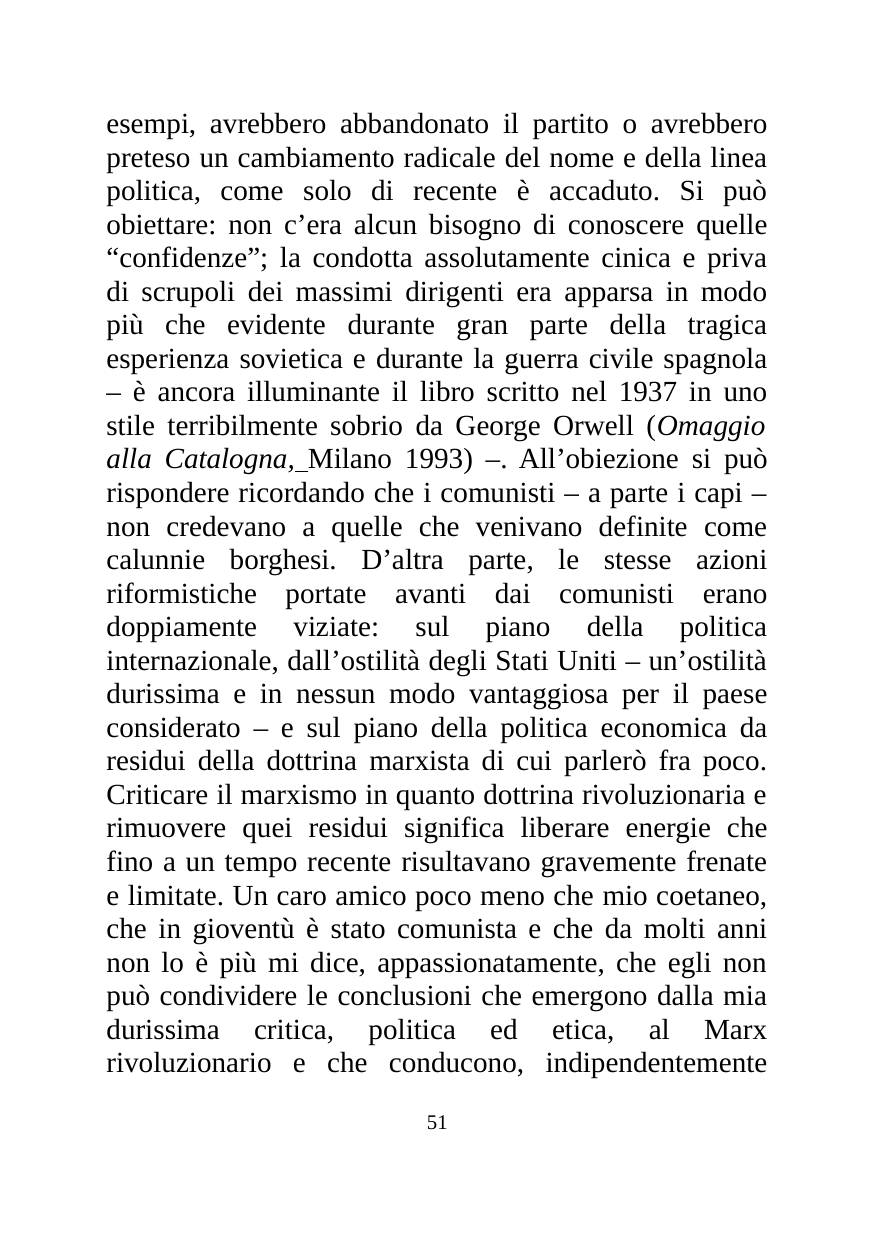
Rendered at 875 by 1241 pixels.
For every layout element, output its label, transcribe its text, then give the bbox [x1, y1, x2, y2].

text esempi, avrebbero abbandonato il partito o avrebbero preteso un cambiamento radicale del nome e della linea politica, come solo di recente è accaduto. Si può obiettare: non c’era alcun bisogno di conoscere quelle “confidenze”; la condotta assolutamente cinica e priva di scrupoli dei massimi dirigenti era apparsa in modo più che evidente durante gran parte della tragica esperienza sovietica e durante la guerra civile spagnola – è ancora illuminante il libro scritto nel 1937 in uno stile terribilmente sobrio da George Orwell (Omaggio alla Catalogna, Milano 1993) –. All’obiezione si può rispondere ricordando che i comunisti – a parte i capi – non credevano a quelle che venivano definite come calunnie borghesi. D’altra parte, le stesse azioni riformistiche portate avanti dai comunisti erano doppiamente viziate: sul piano della politica internazionale, dall’ostilità degli Stati Uniti – un’ostilità durissima e in nessun modo vantaggiosa per il paese considerato – e sul piano della politica economica da residui della dottrina marxista di cui parlerò fra poco. Criticare il marxismo in quanto dottrina rivoluzionaria e rimuovere quei residui significa liberare energie che fino a un tempo recente risultavano gravemente frenate e limitate. Un caro amico poco meno che mio coetaneo, che in gioventù è stato comunista e che da molti anni non lo è più mi dice, appassionatamente, che egli non può condividere le conclusioni che emergono dalla mia durissima critica, politica ed etica, al Marx rivoluzionario e che conducono, indipendentemente [106, 106, 768, 1079]
